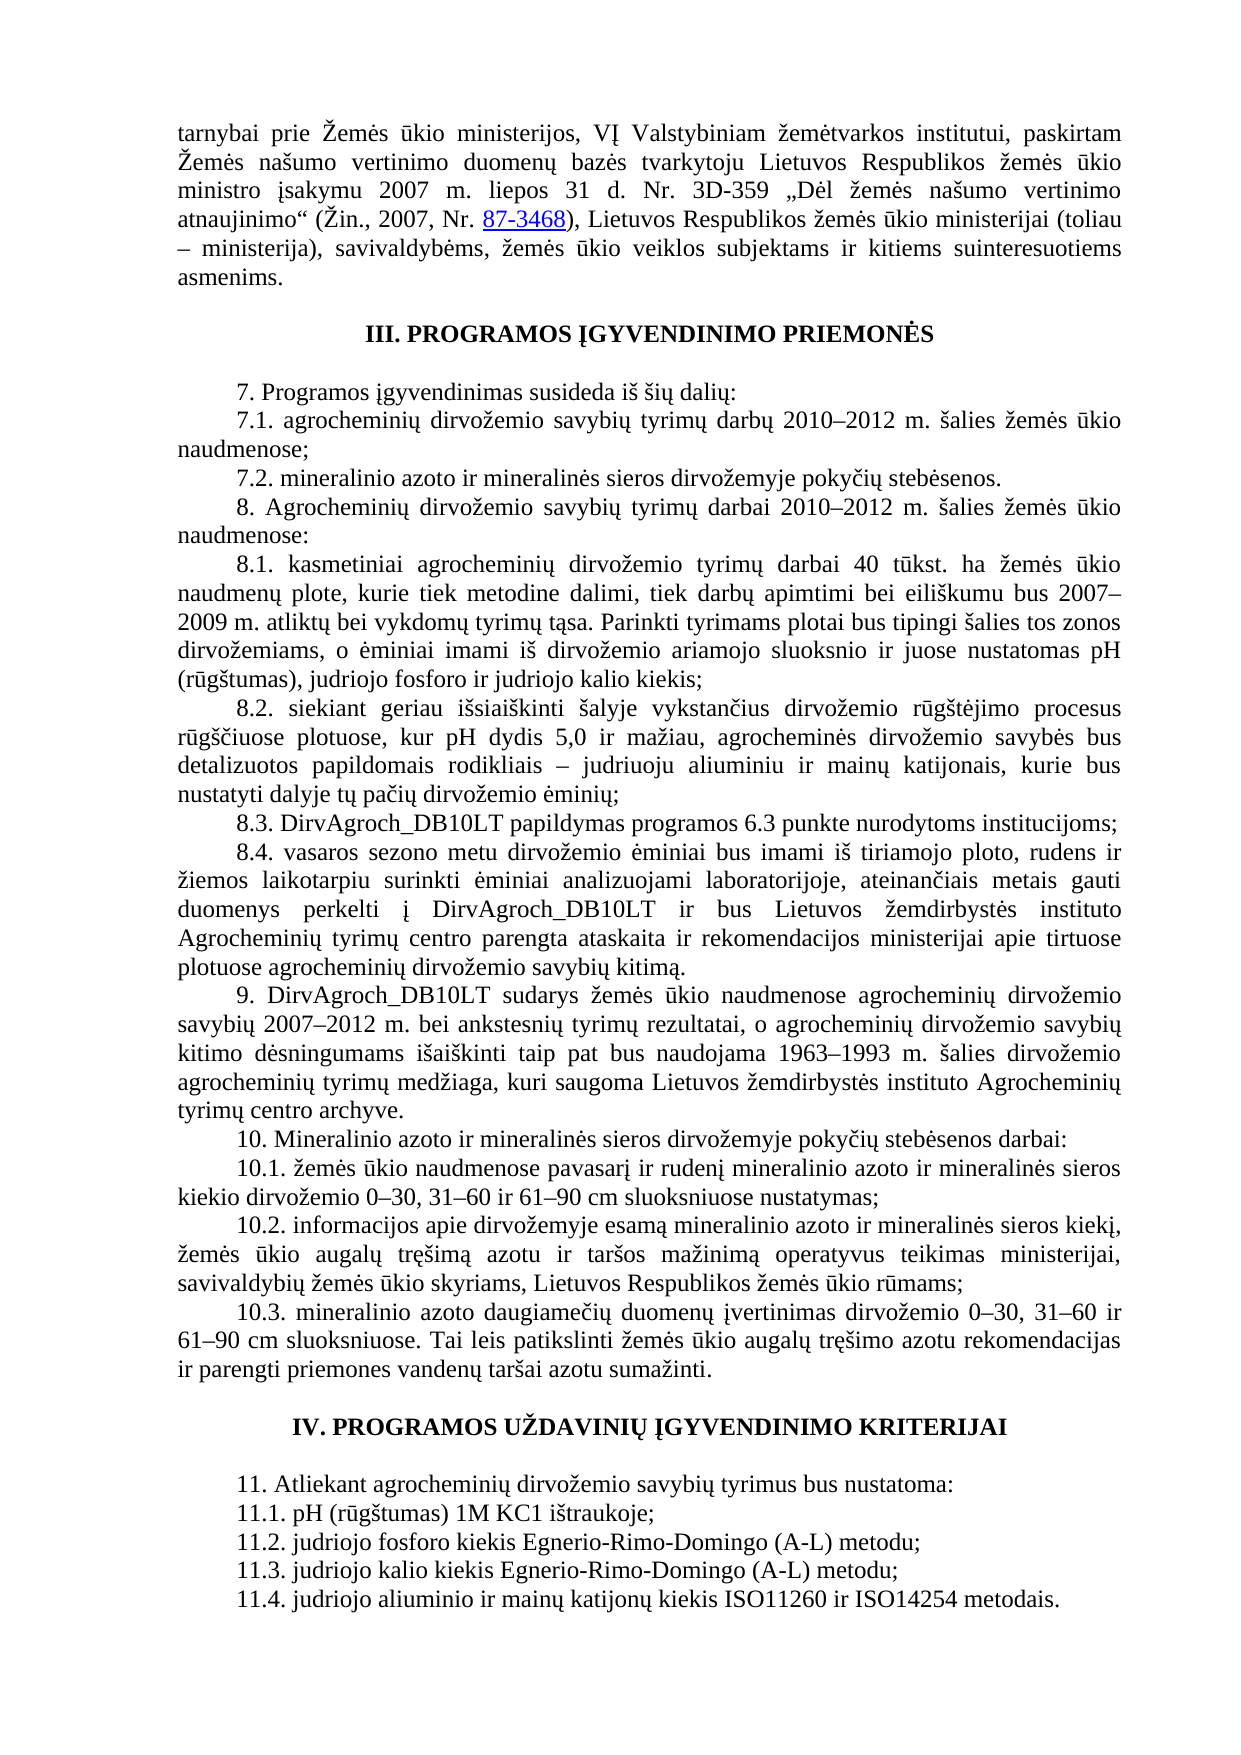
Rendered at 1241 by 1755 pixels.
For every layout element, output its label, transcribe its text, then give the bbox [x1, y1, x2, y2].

text 8.1. kasmetiniai agrocheminių dirvožemio tyrimų darbai 40 tūkst. ha žemės ūkio naudmenų plote, kurie tiek metodine dalimi, tiek darbų apimtimi bei eiliškumu bus 2007–2009 m. atliktų bei vykdomų tyrimų tąsa. Parinkti tyrimams plotai bus tipingi šalies tos zonos dirvožemiams, o ėminiai imami iš dirvožemio ariamojo sluoksnio ir juose nustatomas pH (rūgštumas), judriojo fosforo ir judriojo kalio kiekis; [177, 549, 1122, 693]
text 10.2. informacijos apie dirvožemyje esamą mineralinio azoto ir mineralinės sieros kiekį, žemės ūkio augalų tręšimą azotu ir taršos mažinimą operatyvus teikimas ministerijai, savivaldybių žemės ūkio skyriams, Lietuvos Respublikos žemės ūkio rūmams; [177, 1211, 1122, 1297]
text 11.2. judriojo fosforo kiekis Egnerio-Rimo-Domingo (A-L) metodu; [177, 1527, 1122, 1556]
text 8.3. DirvAgroch_DB10LT papildymas programos 6.3 punkte nurodytoms institucijoms; [177, 808, 1122, 837]
text 8. Agrocheminių dirvožemio savybių tyrimų darbai 2010–2012 m. šalies žemės ūkio naudmenose: [177, 492, 1122, 549]
text 11.4. judriojo aliuminio ir mainų katijonų kiekis ISO11260 ir ISO14254 metodais. [177, 1584, 1122, 1613]
text 8.4. vasaros sezono metu dirvožemio ėminiai bus imami iš tiriamojo ploto, rudens ir žiemos laikotarpiu surinkti ėminiai analizuojami laboratorijoje, ateinančiais metais gauti duomenys perkelti į DirvAgroch_DB10LT ir bus Lietuvos žemdirbystės instituto Agrocheminių tyrimų centro parengta ataskaita ir rekomendacijos ministerijai apie tirtuose plotuose agrocheminių dirvožemio savybių kitimą. [177, 837, 1122, 981]
text 7.1. agrocheminių dirvožemio savybių tyrimų darbų 2010–2012 m. šalies žemės ūkio naudmenose; [177, 406, 1122, 463]
text 11.3. judriojo kalio kiekis Egnerio-Rimo-Domingo (A-L) metodu; [177, 1556, 1122, 1584]
text tarnybai prie Žemės ūkio ministerijos, VĮ Valstybiniam žemėtvarkos institutui, paskirtam Žemės našumo vertinimo duomenų bazės tvarkytoju Lietuvos Respublikos žemės ūkio ministro įsakymu 2007 m. liepos 31 d. Nr. 3D-359 „Dėl žemės našumo vertinimo atnaujinimo“ (Žin., 2007, Nr. 87-3468), Lietuvos Respublikos žemės ūkio ministerijai (toliau – ministerija), savivaldybėms, žemės ūkio veiklos subjektams ir kitiems suinteresuotiems asmenims. [177, 118, 1122, 291]
text 10.1. žemės ūkio naudmenose pavasarį ir rudenį mineralinio azoto ir mineralinės sieros kiekio dirvožemio 0–30, 31–60 ir 61–90 cm sluoksniuose nustatymas; [177, 1153, 1122, 1211]
text 7.2. mineralinio azoto ir mineralinės sieros dirvožemyje pokyčių stebėsenos. [177, 463, 1122, 492]
text III. PROGRAMOS ĮGYVENDINIMO PRIEMONĖS [177, 319, 1122, 348]
text 8.2. siekiant geriau išsiaiškinti šalyje vykstančius dirvožemio rūgštėjimo procesus rūgščiuose plotuose, kur pH dydis 5,0 ir mažiau, agrocheminės dirvožemio savybės bus detalizuotos papildomais rodikliais – judriuoju aliuminiu ir mainų katijonais, kurie bus nustatyti dalyje tų pačių dirvožemio ėminių; [177, 693, 1122, 808]
text 11.1. pH (rūgštumas) 1M KC1 ištraukoje; [177, 1498, 1122, 1527]
text 7. Programos įgyvendinimas susideda iš šių dalių: [177, 377, 1122, 406]
text 10. Mineralinio azoto ir mineralinės sieros dirvožemyje pokyčių stebėsenos darbai: [177, 1124, 1122, 1153]
text IV. PROGRAMOS UŽDAVINIŲ ĮGYVENDINIMO KRITERIJAI [177, 1412, 1122, 1441]
text 10.3. mineralinio azoto daugiamečių duomenų įvertinimas dirvožemio 0–30, 31–60 ir 61–90 cm sluoksniuose. Tai leis patikslinti žemės ūkio augalų tręšimo azotu rekomendacijas ir parengti priemones vandenų taršai azotu sumažinti. [177, 1297, 1122, 1383]
text 11. Atliekant agrocheminių dirvožemio savybių tyrimus bus nustatoma: [177, 1469, 1122, 1498]
text 9. DirvAgroch_DB10LT sudarys žemės ūkio naudmenose agrocheminių dirvožemio savybių 2007–2012 m. bei ankstesnių tyrimų rezultatai, o agrocheminių dirvožemio savybių kitimo dėsningumams išaiškinti taip pat bus naudojama 1963–1993 m. šalies dirvožemio agrocheminių tyrimų medžiaga, kuri saugoma Lietuvos žemdirbystės instituto Agrocheminių tyrimų centro archyve. [177, 981, 1122, 1124]
